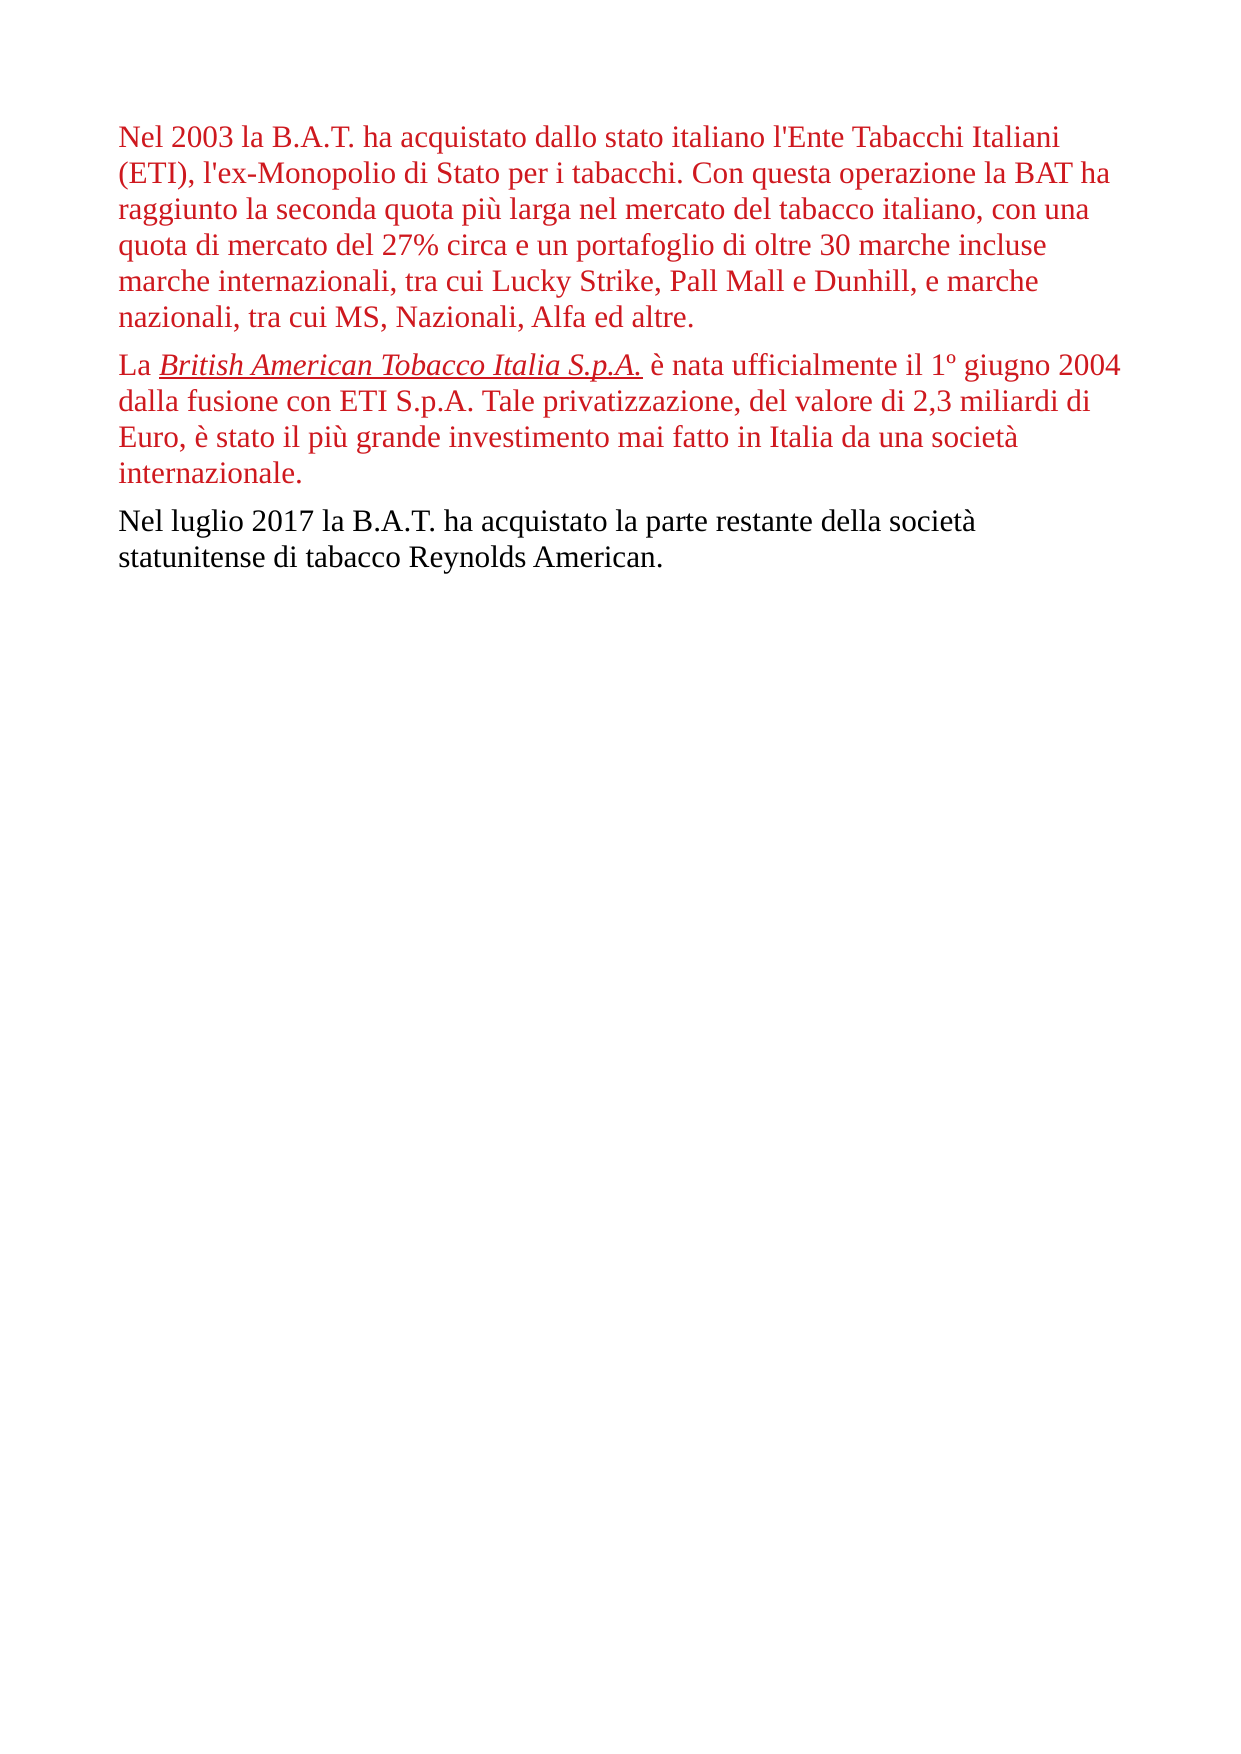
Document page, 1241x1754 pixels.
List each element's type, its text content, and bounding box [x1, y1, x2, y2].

text La British American Tobacco Italia S.p.A. è nata ufficialmente il 1º giugno 2004 dalla fusione con ETI S.p.A. Tale privatizzazione, del valore di 2,3 miliardi di Euro, è stato il più grande investimento mai fatto in Italia da una società internazionale. [118, 346, 1122, 490]
text Nel 2003 la B.A.T. ha acquistato dallo stato italiano l'Ente Tabacchi Italiani (ETI), l'ex-Monopolio di Stato per i tabacchi. Con questa operazione la BAT ha raggiunto la seconda quota più larga nel mercato del tabacco italiano, con una quota di mercato del 27% circa e un portafoglio di oltre 30 marche incluse marche internazionali, tra cui Lucky Strike, Pall Mall e Dunhill, e marche nazionali, tra cui MS, Nazionali, Alfa ed altre. [118, 118, 1122, 334]
text Nel luglio 2017 la B.A.T. ha acquistato la parte restante della società statunitense di tabacco Reynolds American. [118, 502, 1122, 574]
